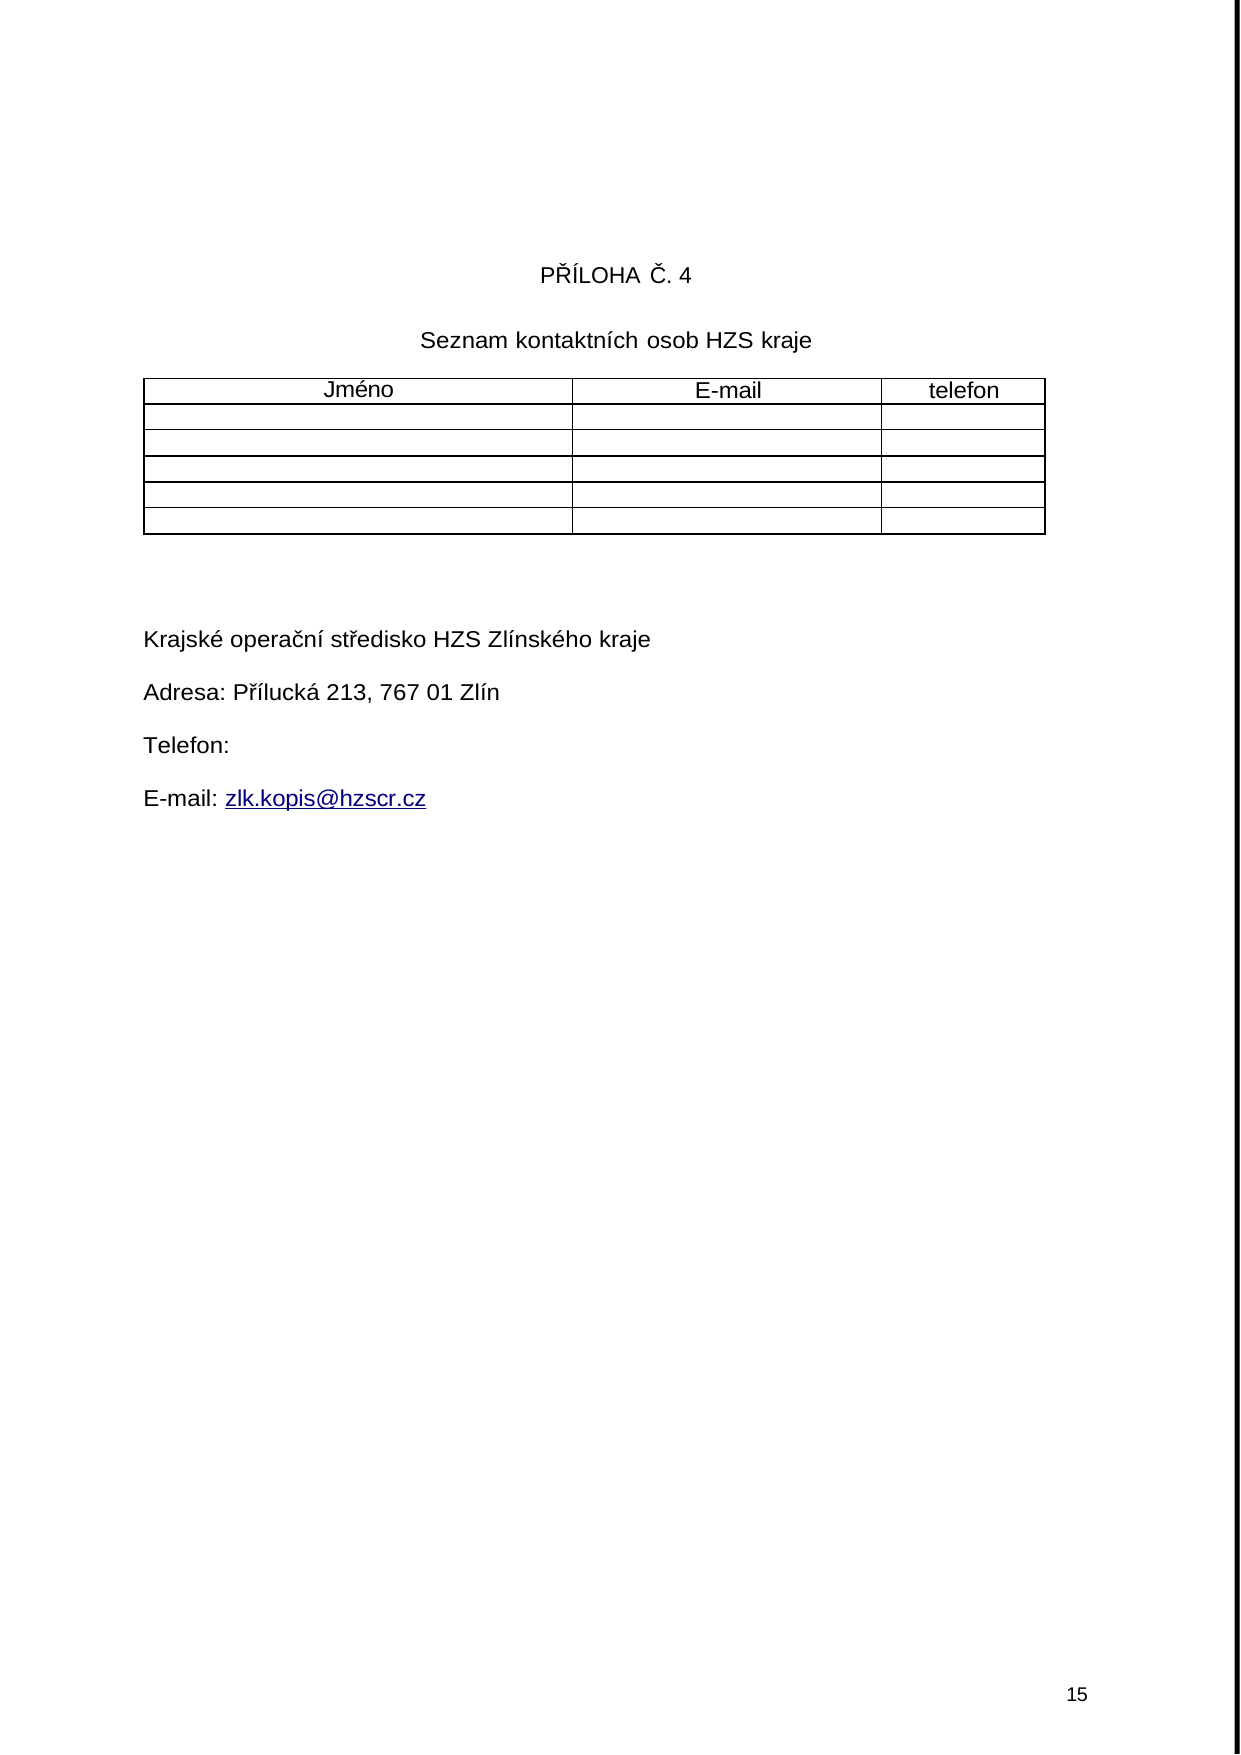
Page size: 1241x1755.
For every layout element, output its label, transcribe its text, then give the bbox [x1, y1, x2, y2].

table_cell [145, 508, 572, 533]
table_cell [573, 508, 881, 533]
table_cell [573, 457, 881, 481]
table_header Jméno [145, 379, 572, 403]
table_cell [882, 508, 1044, 533]
table_cell [145, 483, 572, 507]
table_cell [145, 457, 572, 481]
table_cell [573, 483, 881, 507]
text PŘÍLOHA Č. 4 [36, 262, 1196, 288]
table_cell [882, 483, 1044, 507]
table_header telefon [882, 379, 1044, 403]
text Seznam kontaktních osob HZS kraje [36, 327, 1196, 353]
table_cell [882, 430, 1044, 455]
text Krajské operační středisko HZS Zlínského kraje Adresa: Přílucká 213, 767 01 Zlín [143, 626, 732, 705]
table_cell [882, 405, 1044, 429]
text Telefon: [143, 732, 1196, 758]
table_cell [145, 430, 572, 455]
table_cell [573, 405, 881, 429]
table_header E-mail [573, 379, 881, 403]
table_cell [573, 430, 881, 455]
table_cell [882, 457, 1044, 481]
table_cell [145, 405, 572, 429]
text E-mail: zlk.kopis@hzscr.cz [143, 785, 1196, 811]
